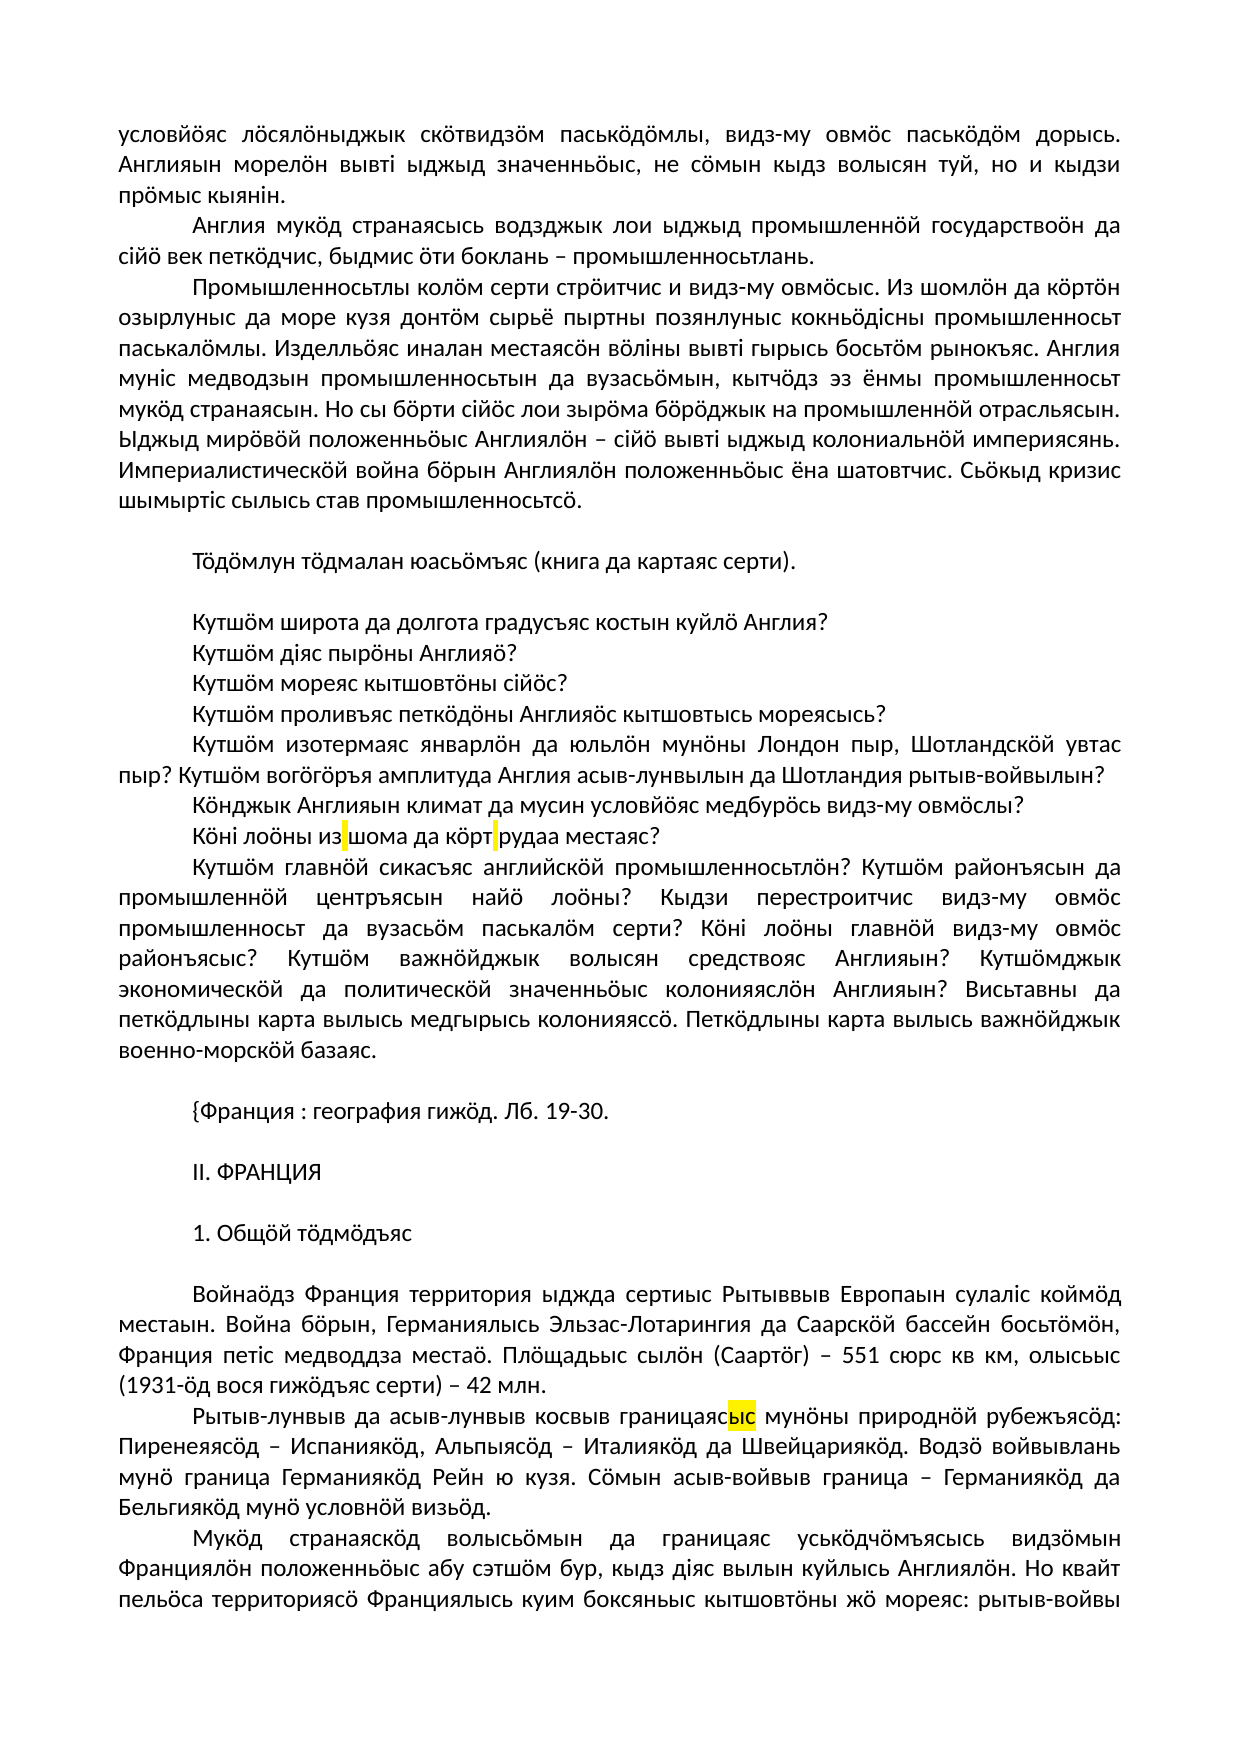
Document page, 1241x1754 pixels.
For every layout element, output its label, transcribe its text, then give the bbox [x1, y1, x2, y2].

text Кӧні лоӧны из шома да кӧрт рудаа местаяс? [118, 820, 1122, 851]
text Кутшӧм діяс пырӧны Англияӧ? [118, 637, 1122, 667]
text условйӧяс лӧсялӧныджык скӧтвидзӧм паськӧдӧмлы, видз-му овмӧс паськӧдӧм дорысь. Англияын морелӧн вывті ыджыд значенньӧыс, не сӧмын кыдз волысян туй, но и кыдзи прӧмыс кыянін. [118, 118, 1122, 210]
text Кутшӧм изотермаяс январлӧн да юльлӧн мунӧны Лондон пыр, Шотландскӧй увтас пыр? Кутшӧм вогӧгӧръя амплитуда Англия асыв-лунвылын да Шотландия рытыв-войвылын? [118, 728, 1122, 789]
text Кутшӧм мореяс кытшовтӧны сійӧс? [118, 667, 1122, 698]
text Кӧнджык Англияын климат да мусин условйӧяс медбурӧсь видз-му овмӧслы? [118, 789, 1122, 820]
text {Франция : география гижӧд. Лб. 19-30. [118, 1095, 1122, 1125]
text Промышленносьтлы колӧм серти стрӧитчис и видз-му овмӧсыс. Из шомлӧн да кӧртӧн озырлуныс да море кузя донтӧм сырьё пыртны позянлуныс кокньӧдісны промышленносьт паськалӧмлы. Изделльӧяс иналан местаясӧн вӧліны вывті гырысь босьтӧм рынокъяс. Англия муніс медводзын промышленносьтын да вузасьӧмын, кытчӧдз эз ёнмы промышленносьт мукӧд странаясын. Но сы бӧрти сійӧс лои зырӧма бӧрӧджык на промышленнӧй отрасльясын. Ыджыд мирӧвӧй положенньӧыс Англиялӧн – сійӧ вывті ыджыд колониальнӧй империясянь. Империалистическӧй война бӧрын Англиялӧн положенньӧыс ёна шатовтчис. Сьӧкыд кризис шымыртіс сылысь став промышленносьтсӧ. [118, 271, 1122, 515]
text 1. Общӧй тӧдмӧдъяс [118, 1217, 1122, 1247]
text Кутшӧм широта да долгота градусъяс костын куйлӧ Англия? [118, 606, 1122, 637]
text Мукӧд странаяскӧд волысьӧмын да границаяс уськӧдчӧмъясысь видзӧмын Франциялӧн положенньӧыс абу сэтшӧм бур, кыдз діяс вылын куйлысь Англиялӧн. Но квайт пельӧса территориясӧ Франциялысь куим боксяньыс кытшовтӧны жӧ мореяс: рытыв-войвы [118, 1522, 1122, 1614]
text Тӧдӧмлун тӧдмалан юасьӧмъяс (книга да картаяс серти). [118, 545, 1122, 576]
text Кутшӧм главнӧй сикасъяс английскӧй промышленносьтлӧн? Кутшӧм районъясын да промышленнӧй центръясын найӧ лоӧны? Кыдзи перестроитчис видз-му овмӧс промышленносьт да вузасьӧм паськалӧм серти? Кӧні лоӧны главнӧй видз-му овмӧс районъясыс? Кутшӧм важнӧйджык волысян средствояс Англияын? Кутшӧмджык экономическӧй да политическӧй значенньӧыс колонияяслӧн Англияын? Висьтавны да петкӧдлыны карта вылысь медгырысь колонияяссӧ. Петкӧдлыны карта вылысь важнӧйджык военно-морскӧй базаяс. [118, 851, 1122, 1064]
text Войнаӧдз Франция территория ыджда сертиыс Рытыввыв Европаын сулаліс коймӧд местаын. Война бӧрын, Германиялысь Эльзас-Лотарингия да Саарскӧй бассейн босьтӧмӧн, Франция петіс медводдза местаӧ. Плӧщадьыс сылӧн (Саартӧг) – 551 сюрс кв км, олысьыс (1931-ӧд вося гижӧдъяс серти) – 42 млн. [118, 1278, 1122, 1400]
text ІІ. ФРАНЦИЯ [118, 1156, 1122, 1186]
text Кутшӧм проливъяс петкӧдӧны Англияӧс кытшовтысь мореясысь? [118, 698, 1122, 728]
text Англия мукӧд странаясысь водзджык лои ыджыд промышленнӧй государствоӧн да сійӧ век петкӧдчис, быдмис ӧти боклань – промышленносьтлань. [118, 210, 1122, 271]
text Рытыв-лунвыв да асыв-лунвыв косвыв границаясыс мунӧны природнӧй рубежъясӧд: Пиренеяясӧд – Испаниякӧд, Альпыясӧд – Италиякӧд да Швейцариякӧд. Водзӧ войвывлань мунӧ граница Германиякӧд Рейн ю кузя. Сӧмын асыв-войвыв граница – Германиякӧд да Бельгиякӧд мунӧ условнӧй визьӧд. [118, 1400, 1122, 1522]
